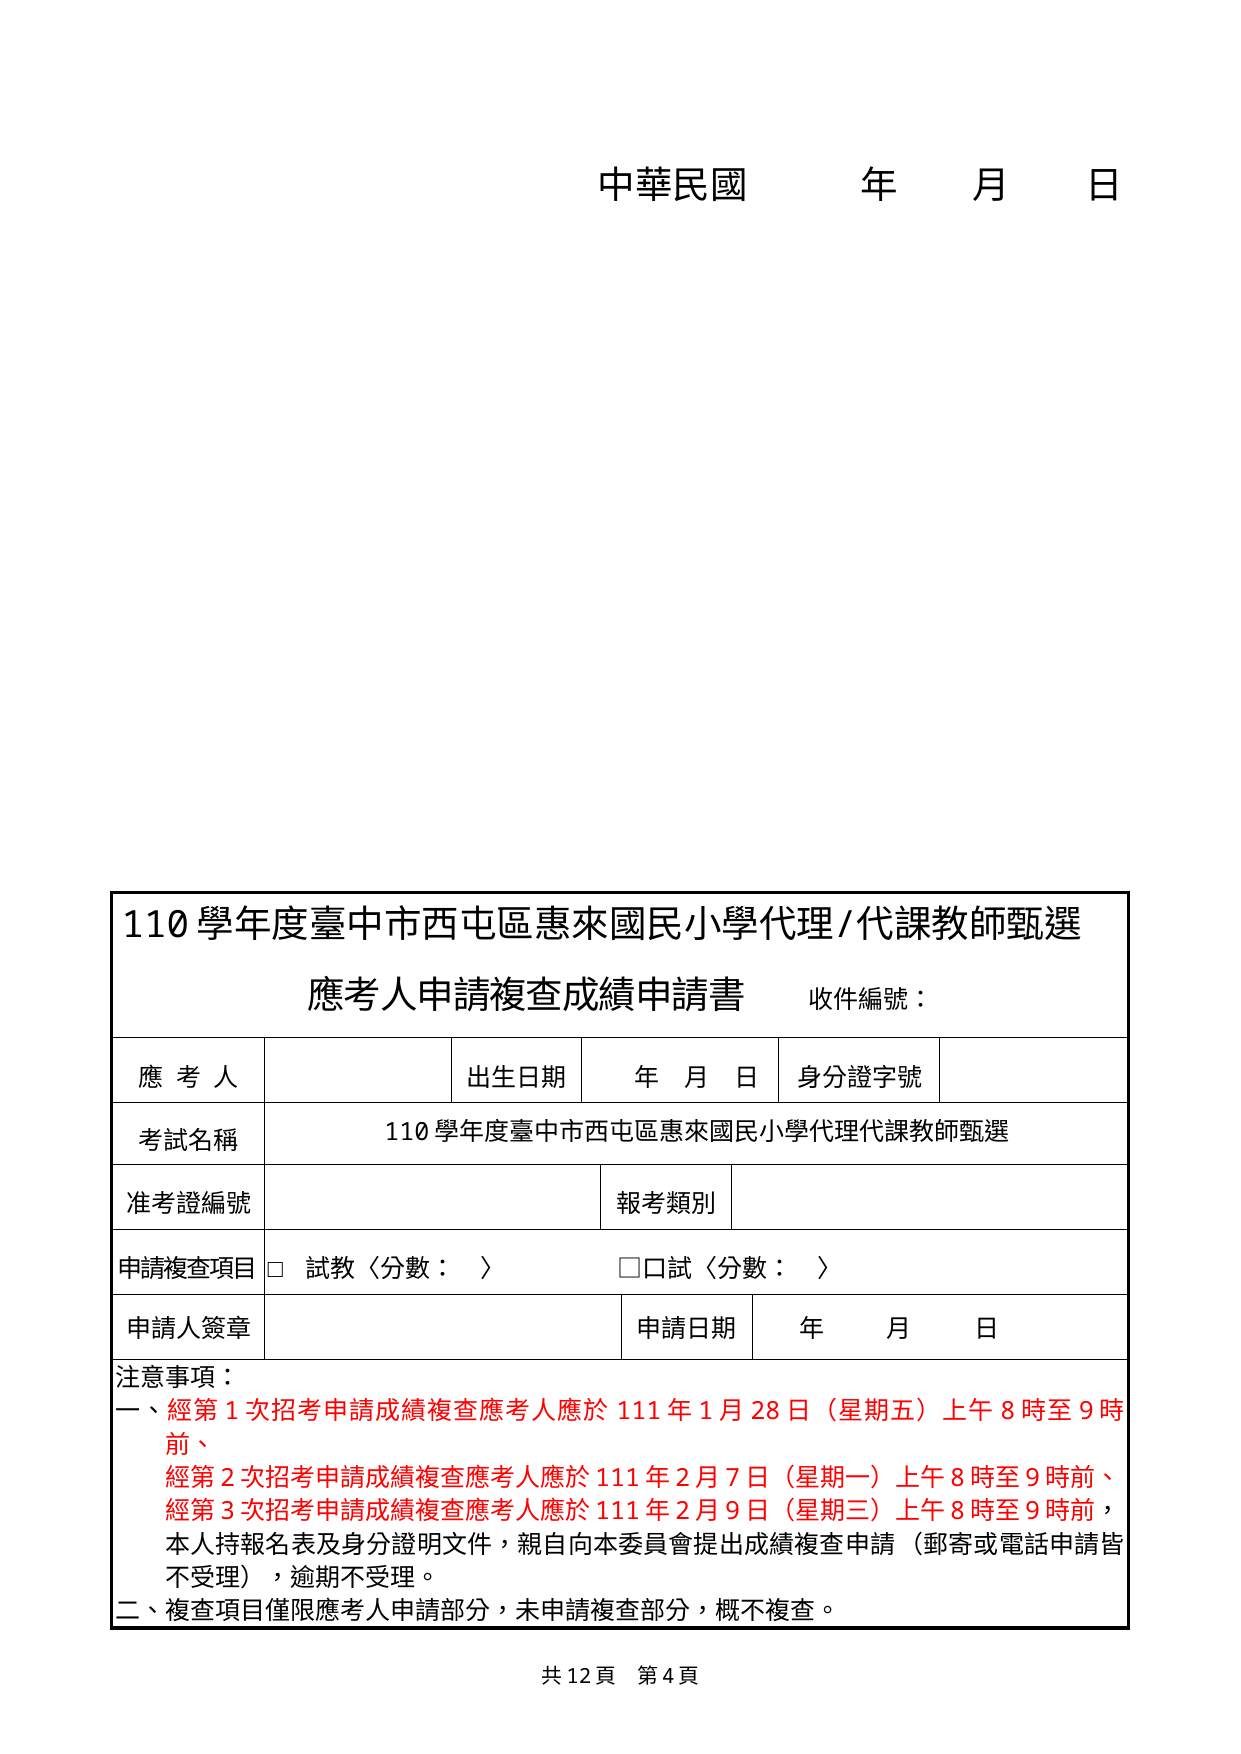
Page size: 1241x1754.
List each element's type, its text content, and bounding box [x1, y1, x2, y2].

table_cell 應 考 人 [113, 1038, 264, 1102]
table_cell 試教〈分數： 〉 □口試〈分數： 〉 [265, 1230, 1127, 1294]
table_cell [732, 1165, 1127, 1229]
table_cell [265, 1038, 451, 1102]
text 中華民國 年 月 日 [118, 141, 1122, 203]
table_cell 考試名稱 [113, 1103, 264, 1164]
table_cell 注意事項： 一、經第1次招考申請成績複查應考人應於111年1月28日（星期五）上午8時至9時前、 經第2次招考申請成績複查應考人應於111年2月7日（星期一）上午8時至9時前、 經第3次招考申請成績複查應考人應於111年2月9日（星期三）上午8時至9時前， 本人持報名表及身分證明文件，親自向本委員會提出成績複查申請（郵寄或電話申請皆不受理），逾期不受理。 二、複查項目僅限應考人申請部分，未申請複查部分，概不複查。 [113, 1360, 1127, 1626]
table_cell 准考證編號 [113, 1165, 264, 1229]
table_cell 出生日期 [452, 1038, 581, 1102]
table_cell 報考類別 [601, 1165, 731, 1229]
table_cell [940, 1038, 1127, 1102]
table_cell [265, 1295, 621, 1359]
table_cell 年 月 日 [753, 1295, 1127, 1359]
table_cell 110學年度臺中市西屯區惠來國民小學代理代課教師甄選 [265, 1103, 1127, 1164]
table_cell 身分證字號 [779, 1038, 939, 1102]
table_cell 申請日期 [622, 1295, 752, 1359]
table_cell 年 月 日 [582, 1038, 778, 1102]
table_cell [265, 1165, 600, 1229]
table_cell 申請複查項目 [113, 1230, 264, 1294]
table_cell 申請人簽章 [113, 1295, 264, 1359]
table_header 110學年度臺中市西屯區惠來國民小學代理/代課教師甄選 應考人申請複查成績申請書 收件編號： [113, 894, 1127, 1037]
